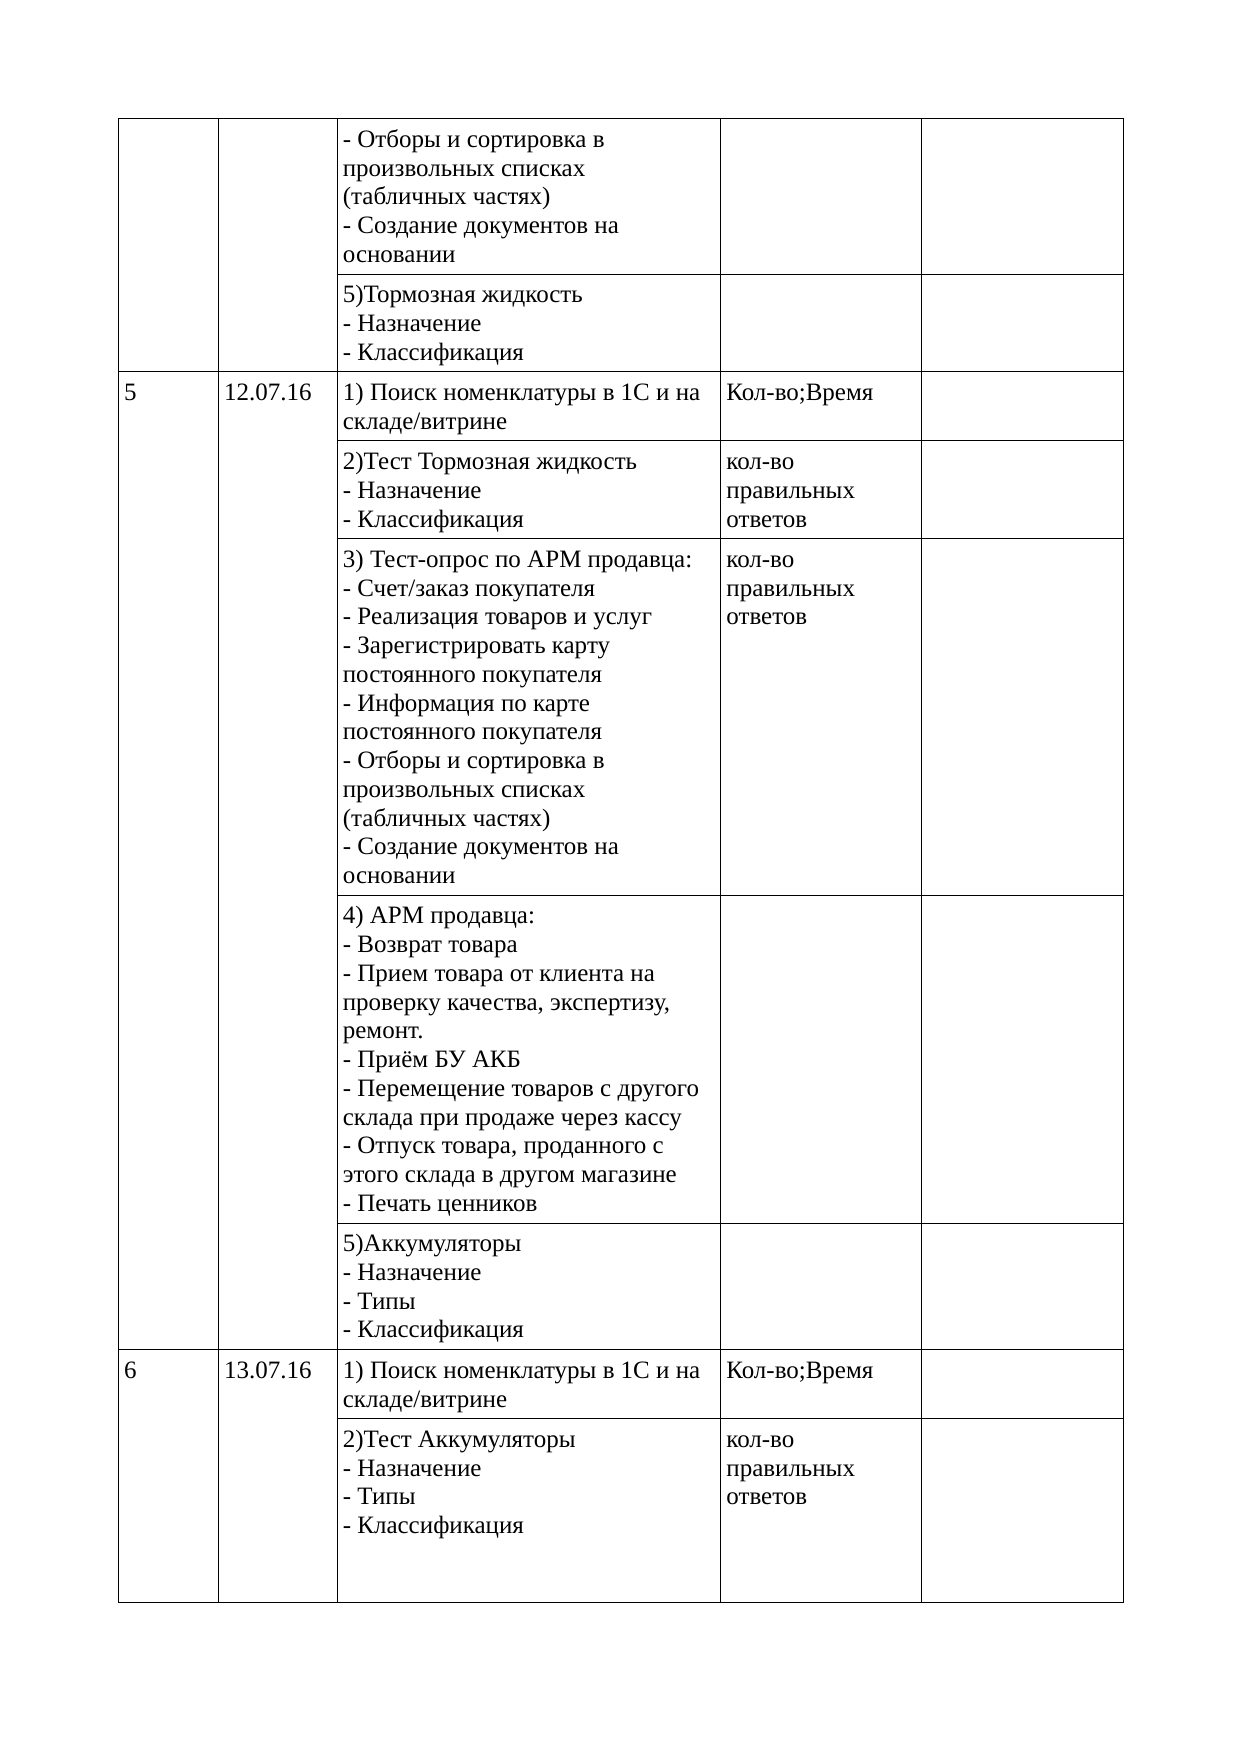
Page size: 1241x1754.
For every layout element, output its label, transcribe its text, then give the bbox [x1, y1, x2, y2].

table_cell [922, 1350, 1123, 1418]
table_cell 5 [119, 372, 218, 1349]
table_cell 5)Аккумуляторы - Назначение - Типы - Классификация [338, 1224, 720, 1349]
table_cell кол-во правильных ответов [721, 1419, 921, 1602]
table_cell [922, 275, 1123, 371]
table_cell [721, 275, 921, 371]
table_cell [721, 119, 921, 273]
table_cell 13.07.16 [219, 1350, 337, 1602]
table_cell 2)Тест Тормозная жидкость - Назначение - Классификация [338, 441, 720, 538]
table_cell кол-во правильных ответов [721, 539, 921, 895]
table_cell кол-во правильных ответов [721, 441, 921, 538]
table_cell 4) АРМ продавца: - Возврат товара - Прием товара от клиента на проверку качества, экспертизу, ремонт. - Приём БУ АКБ - Перемещение товаров с другого склада при продаже через кассу - Отпуск товара, проданного с этого склада в другом магазине - Печать ценников [338, 896, 720, 1222]
table_cell - Отборы и сортировка в произвольных списках (табличных частях) - Создание документов на основании [338, 119, 720, 273]
table_cell [922, 119, 1123, 273]
table_cell [922, 372, 1123, 440]
table_cell 2)Тест Аккумуляторы - Назначение - Типы - Классификация [338, 1419, 720, 1602]
table_cell [721, 1224, 921, 1349]
table_cell [922, 539, 1123, 895]
table_cell [922, 1224, 1123, 1349]
table_cell [922, 1419, 1123, 1602]
table_cell 12.07.16 [219, 372, 337, 1349]
table_cell 1) Поиск номенклатуры в 1С и на складе/витрине [338, 372, 720, 440]
table_cell Кол-во;Время [721, 1350, 921, 1418]
table_cell 3) Тест-опрос по АРМ продавца: - Счет/заказ покупателя - Реализация товаров и услуг - Зарегистрировать карту постоянного покупателя - Информация по карте постоянного покупателя - Отборы и сортировка в произвольных списках (табличных частях) - Создание документов на основании [338, 539, 720, 895]
table_cell [119, 119, 218, 371]
table_cell [721, 896, 921, 1222]
table_cell Кол-во;Время [721, 372, 921, 440]
table_cell [922, 441, 1123, 538]
table_cell 5)Тормозная жидкость - Назначение - Классификация [338, 275, 720, 371]
table_cell 1) Поиск номенклатуры в 1С и на складе/витрине [338, 1350, 720, 1418]
table_cell 6 [119, 1350, 218, 1602]
table_cell [922, 896, 1123, 1222]
table_cell [219, 119, 337, 371]
